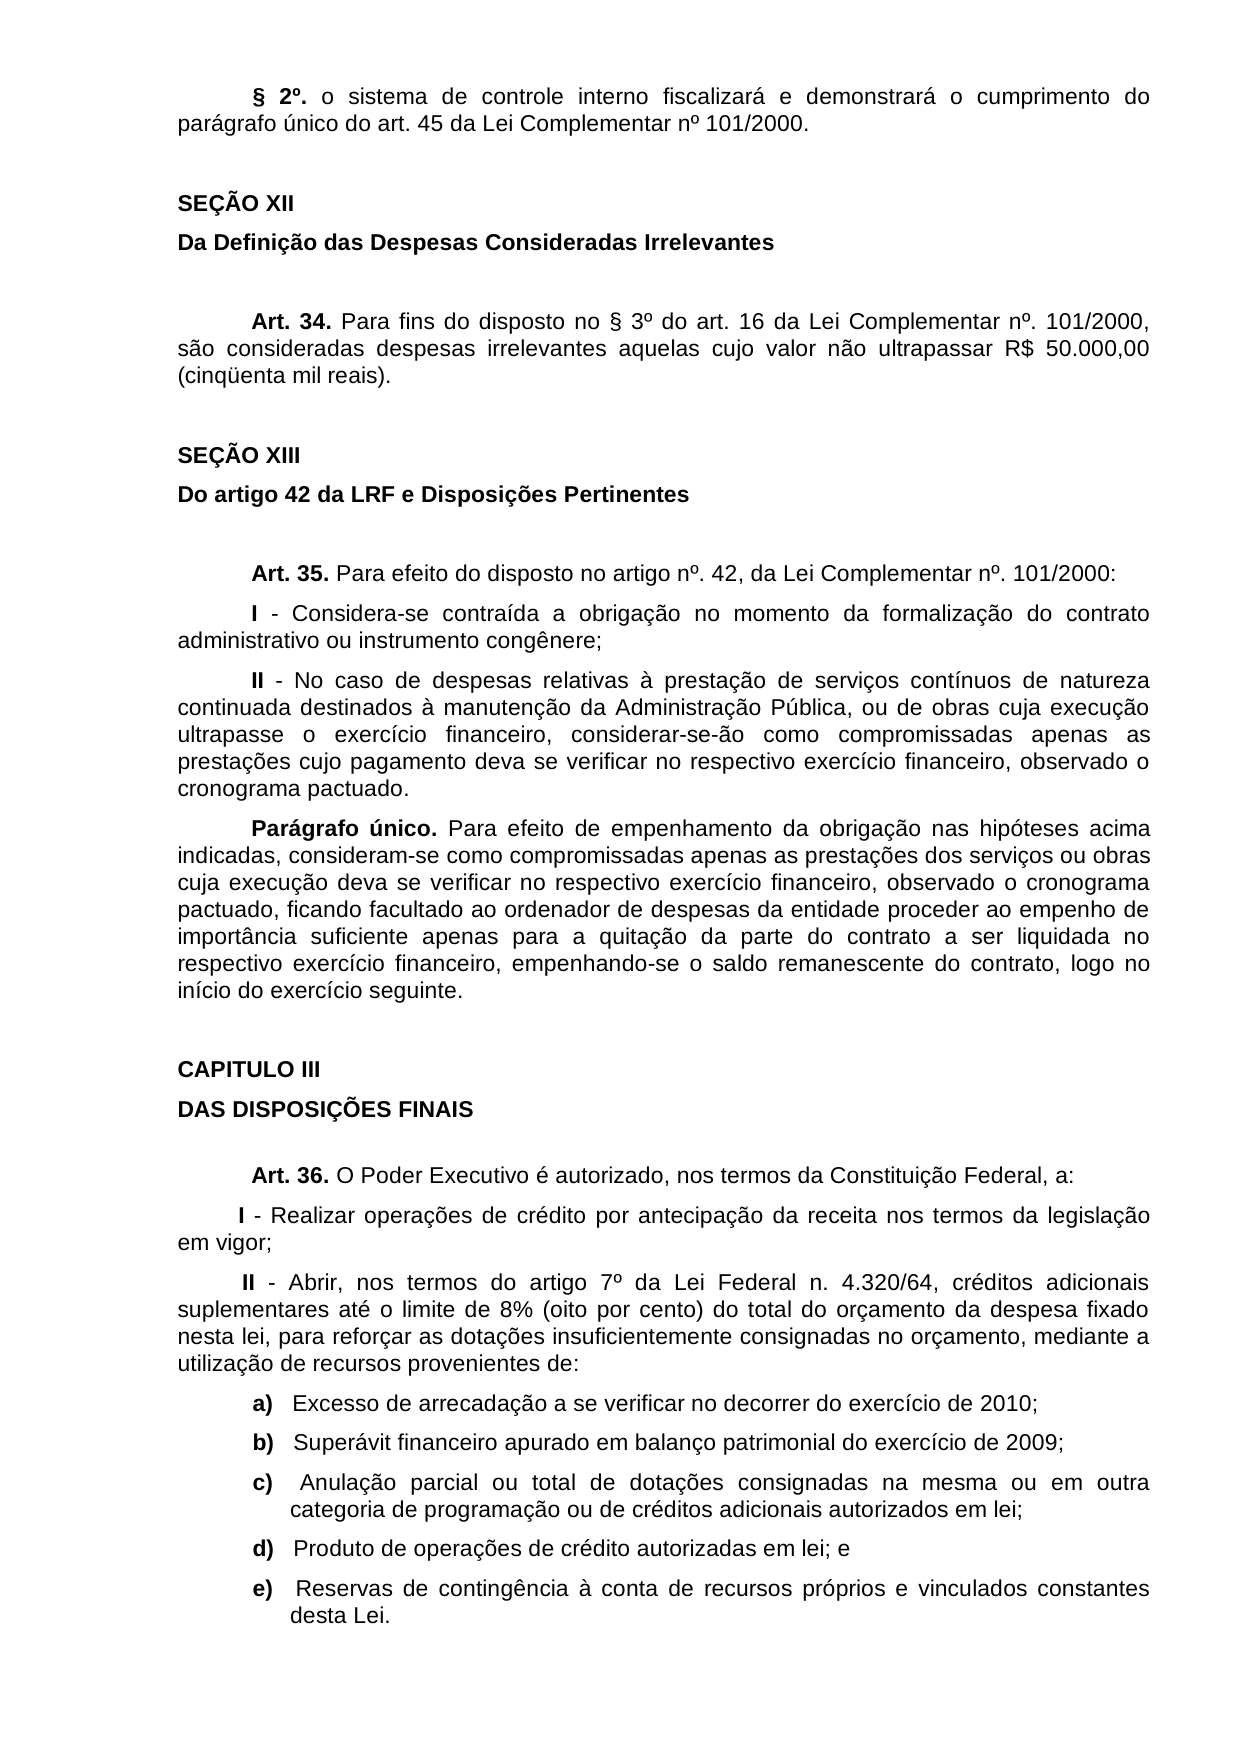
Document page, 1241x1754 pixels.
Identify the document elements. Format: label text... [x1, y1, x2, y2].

text Do artigo 42 da LRF e Disposições Pertinentes [177, 481, 1152, 508]
text II - No caso de despesas relativas à prestação de serviços contínuos de natureza continuada destinados à manutenção da Administração Pública, ou de obras cuja execução ultrapasse o exercício financeiro, considerar-se-ão como compromissadas apenas as prestações cujo pagamento deva se verificar no respectivo exercício financeiro, observado o cronograma pactuado. [177, 666, 1152, 801]
text SEÇÃO XIII [177, 441, 1152, 468]
text DAS DISPOSIÇÕES FINAIS [177, 1095, 1152, 1122]
text Art. 36. O Poder Executivo é autorizado, nos termos da Constituição Federal, a: [177, 1162, 1152, 1189]
text CAPITULO III [177, 1056, 1152, 1083]
text Da Definição das Despesas Consideradas Irrelevantes [177, 228, 1152, 256]
text I - Realizar operações de crédito por antecipação da receita nos termos da legislação em vigor; [177, 1201, 1152, 1256]
text Art. 34. Para fins do disposto no § 3º do art. 16 da Lei Complementar nº. 101/2000, são consideradas despesas irrelevantes aquelas cujo valor não ultrapassar R$ 50.000,00 (cinqüenta mil reais). [177, 308, 1152, 389]
text SEÇÃO XII [177, 189, 1152, 216]
text e) Reservas de contingência à conta de recursos próprios e vinculados constantes desta Lei. [252, 1574, 1152, 1628]
text § 2º. o sistema de controle interno fiscalizará e demonstrará o cumprimento do parágrafo único do art. 45 da Lei Complementar nº 101/2000. [177, 83, 1152, 137]
text a) Excesso de arrecadação a se verificar no decorrer do exercício de 2010; [252, 1389, 1152, 1416]
text Art. 35. Para efeito do disposto no artigo nº. 42, da Lei Complementar nº. 101/2000: [177, 560, 1152, 587]
text d) Produto de operações de crédito autorizadas em lei; e [252, 1535, 1152, 1562]
text I - Considera-se contraída a obrigação no momento da formalização do contrato administrativo ou instrumento congênere; [177, 599, 1152, 653]
text II - Abrir, nos termos do artigo 7º da Lei Federal n. 4.320/64, créditos adicionais suplementares até o limite de 8% (oito por cento) do total do orçamento da despesa fixado nesta lei, para reforçar as dotações insuficientemente consignadas no orçamento, mediante a utilização de recursos provenientes de: [177, 1268, 1152, 1376]
text b) Superávit financeiro apurado em balanço patrimonial do exercício de 2009; [252, 1428, 1152, 1456]
text c) Anulação parcial ou total de dotações consignadas na mesma ou em outra categoria de programação ou de créditos adicionais autorizados em lei; [252, 1468, 1152, 1522]
text Parágrafo único. Para efeito de empenhamento da obrigação nas hipóteses acima indicadas, consideram-se como compromissadas apenas as prestações dos serviços ou obras cuja execução deva se verificar no respectivo exercício financeiro, observado o cronograma pactuado, ficando facultado ao ordenador de despesas da entidade proceder ao empenho de importância suficiente apenas para a quitação da parte do contrato a ser liquidada no respectivo exercício financeiro, empenhando-se o saldo remanescente do contrato, logo no início do exercício seguinte. [177, 814, 1152, 1003]
